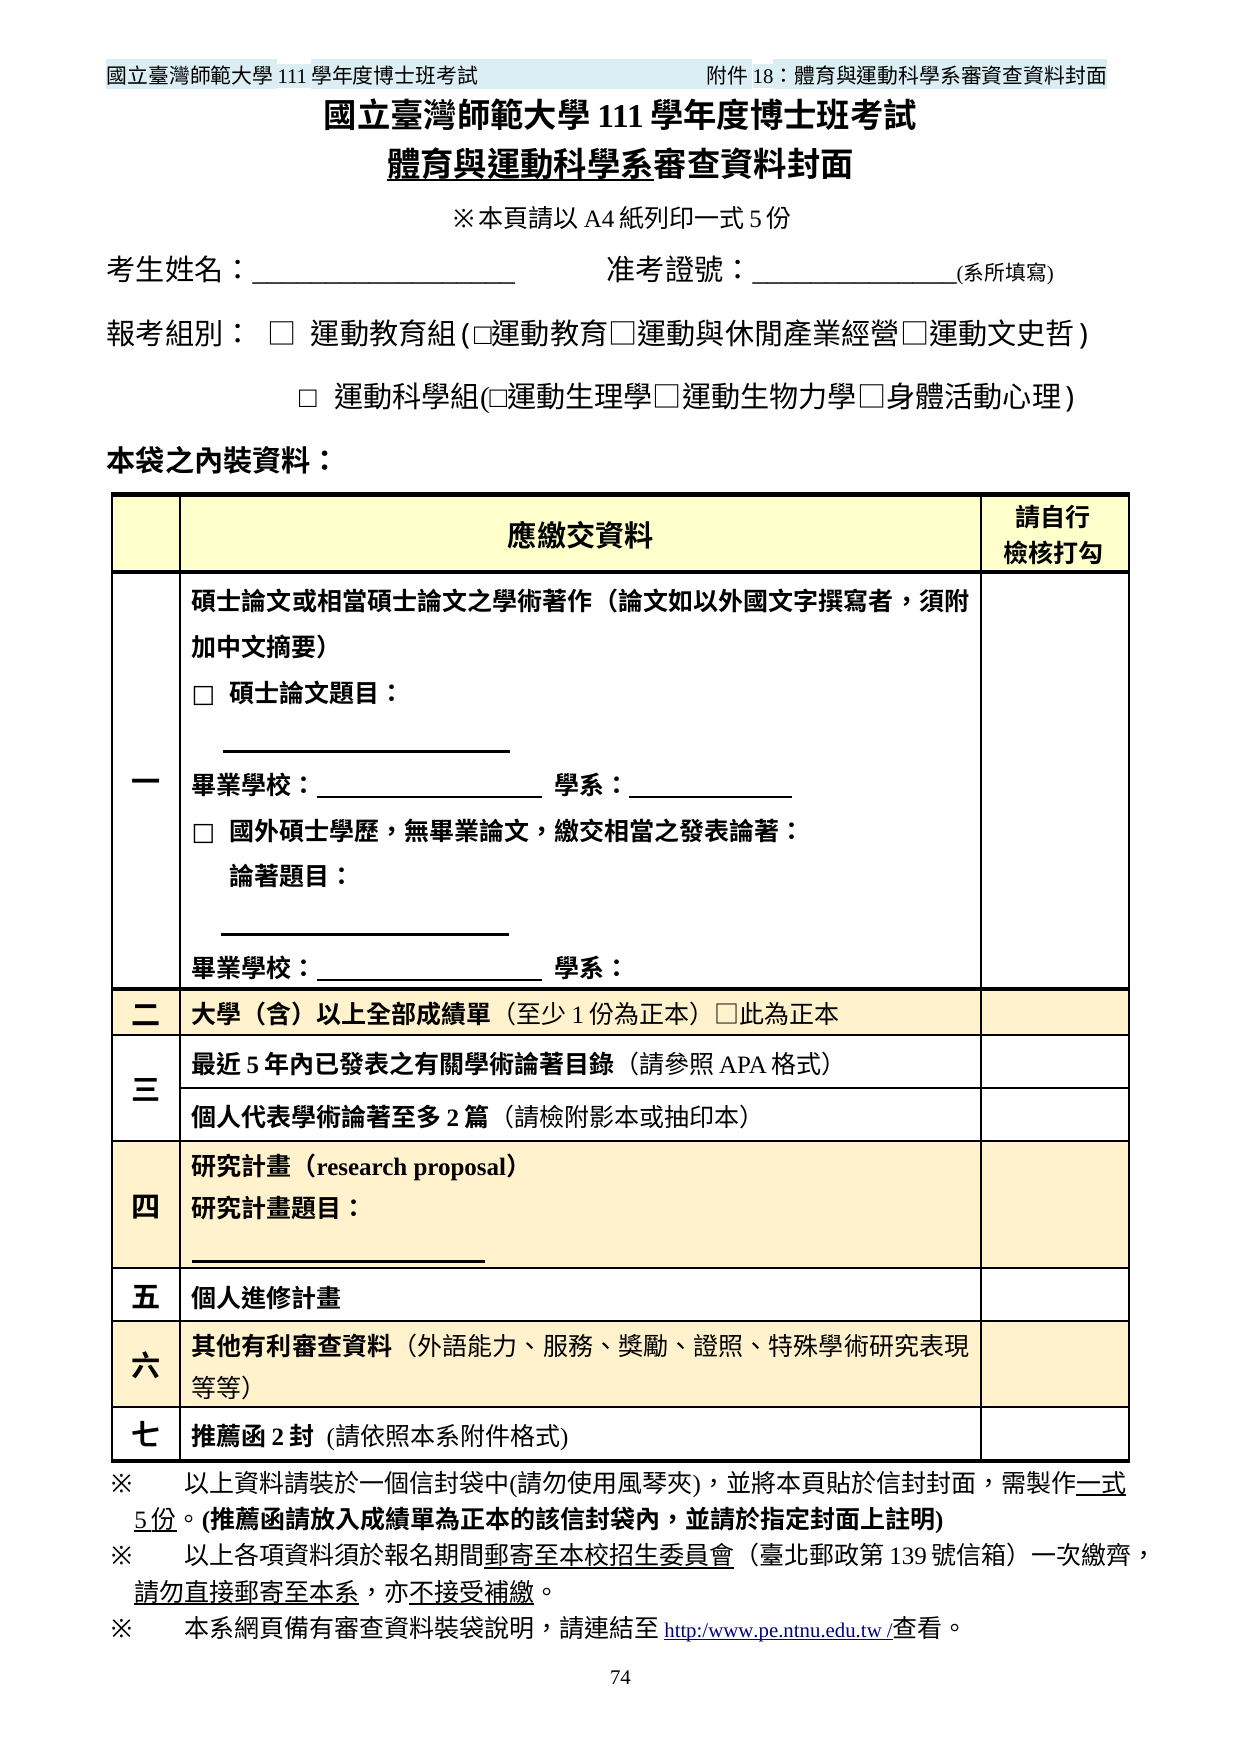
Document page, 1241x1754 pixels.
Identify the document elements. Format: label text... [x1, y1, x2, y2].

table_cell 三 [113, 1036, 179, 1140]
table_cell [982, 991, 1128, 1034]
table_cell [982, 1036, 1128, 1087]
table_cell 最近5年內已發表之有關學術論著目錄（請參照APA格式） [181, 1036, 980, 1087]
list 以上各項資料須於報名期間郵寄至本校招生委員會（臺北郵政第139號信箱）一次繳齊，請勿直接郵寄至本系，亦不接受補繳。 [106, 1536, 1134, 1608]
table_cell [982, 1408, 1128, 1459]
table_cell [982, 1322, 1128, 1406]
table_cell 一 [113, 574, 179, 987]
list 本系網頁備有審查資料裝袋說明，請連結至http:/www.pe.ntnu.edu.tw /查看。 [106, 1608, 1134, 1644]
table_cell 碩士論文或相當碩士論文之學術著作（論文如以外國文字撰寫者，須附加中文摘要） 碩士論文題目： 畢業學校： 學系： 國外碩士學歷，無畢業論文，繳交相當之發表論著： 論著題目： 畢業學校： 學系： [181, 574, 980, 987]
text 報考組別： □ 運動教育組(□運動教育□運動與休閒產業經營□運動文史哲) [106, 310, 1134, 353]
table_cell 四 [113, 1142, 179, 1267]
table_cell 六 [113, 1322, 179, 1406]
table_cell [982, 574, 1128, 987]
text 考生姓名：__________________ 准考證號：______________(系所填寫) [106, 247, 1134, 289]
table_cell 七 [113, 1408, 179, 1459]
table_cell 大學（含）以上全部成績單（至少1份為正本）□此為正本 [181, 991, 980, 1034]
table_cell [982, 1089, 1128, 1140]
text 體育與運動科學系審查資料封面 [106, 137, 1134, 186]
text □ 運動科學組(□運動生理學□運動生物力學□身體活動心理) [106, 374, 1134, 416]
table_cell 研究計畫（research proposal） 研究計畫題目： [181, 1142, 980, 1267]
text ※本頁請以A4紙列印一式5份 [106, 198, 1134, 234]
text 國立臺灣師範大學111學年度博士班考試 [106, 89, 1134, 137]
table_cell 個人進修計畫 [181, 1269, 980, 1320]
list 以上資料請裝於一個信封袋中(請勿使用風琴夾)，並將本頁貼於信封封面，需製作一式5份。(推薦函請放入成績單為正本的該信封袋內，並請於指定封面上註明) [106, 1463, 1134, 1536]
table_cell 個人代表學術論著至多2篇（請檢附影本或抽印本） [181, 1089, 980, 1140]
text 本袋之內裝資料： [106, 437, 1134, 480]
table_cell 推薦函2封 (請依照本系附件格式) [181, 1408, 980, 1459]
table_header 應繳交資料 [181, 497, 980, 569]
table_cell 二 [113, 991, 179, 1034]
table_header 請自行 檢核打勾 [982, 497, 1128, 569]
table_cell 其他有利審查資料（外語能力、服務、獎勵、證照、特殊學術研究表現等等） [181, 1322, 980, 1406]
table_header [113, 497, 179, 569]
table_cell [982, 1269, 1128, 1320]
table_cell [982, 1142, 1128, 1267]
table_cell 五 [113, 1269, 179, 1320]
